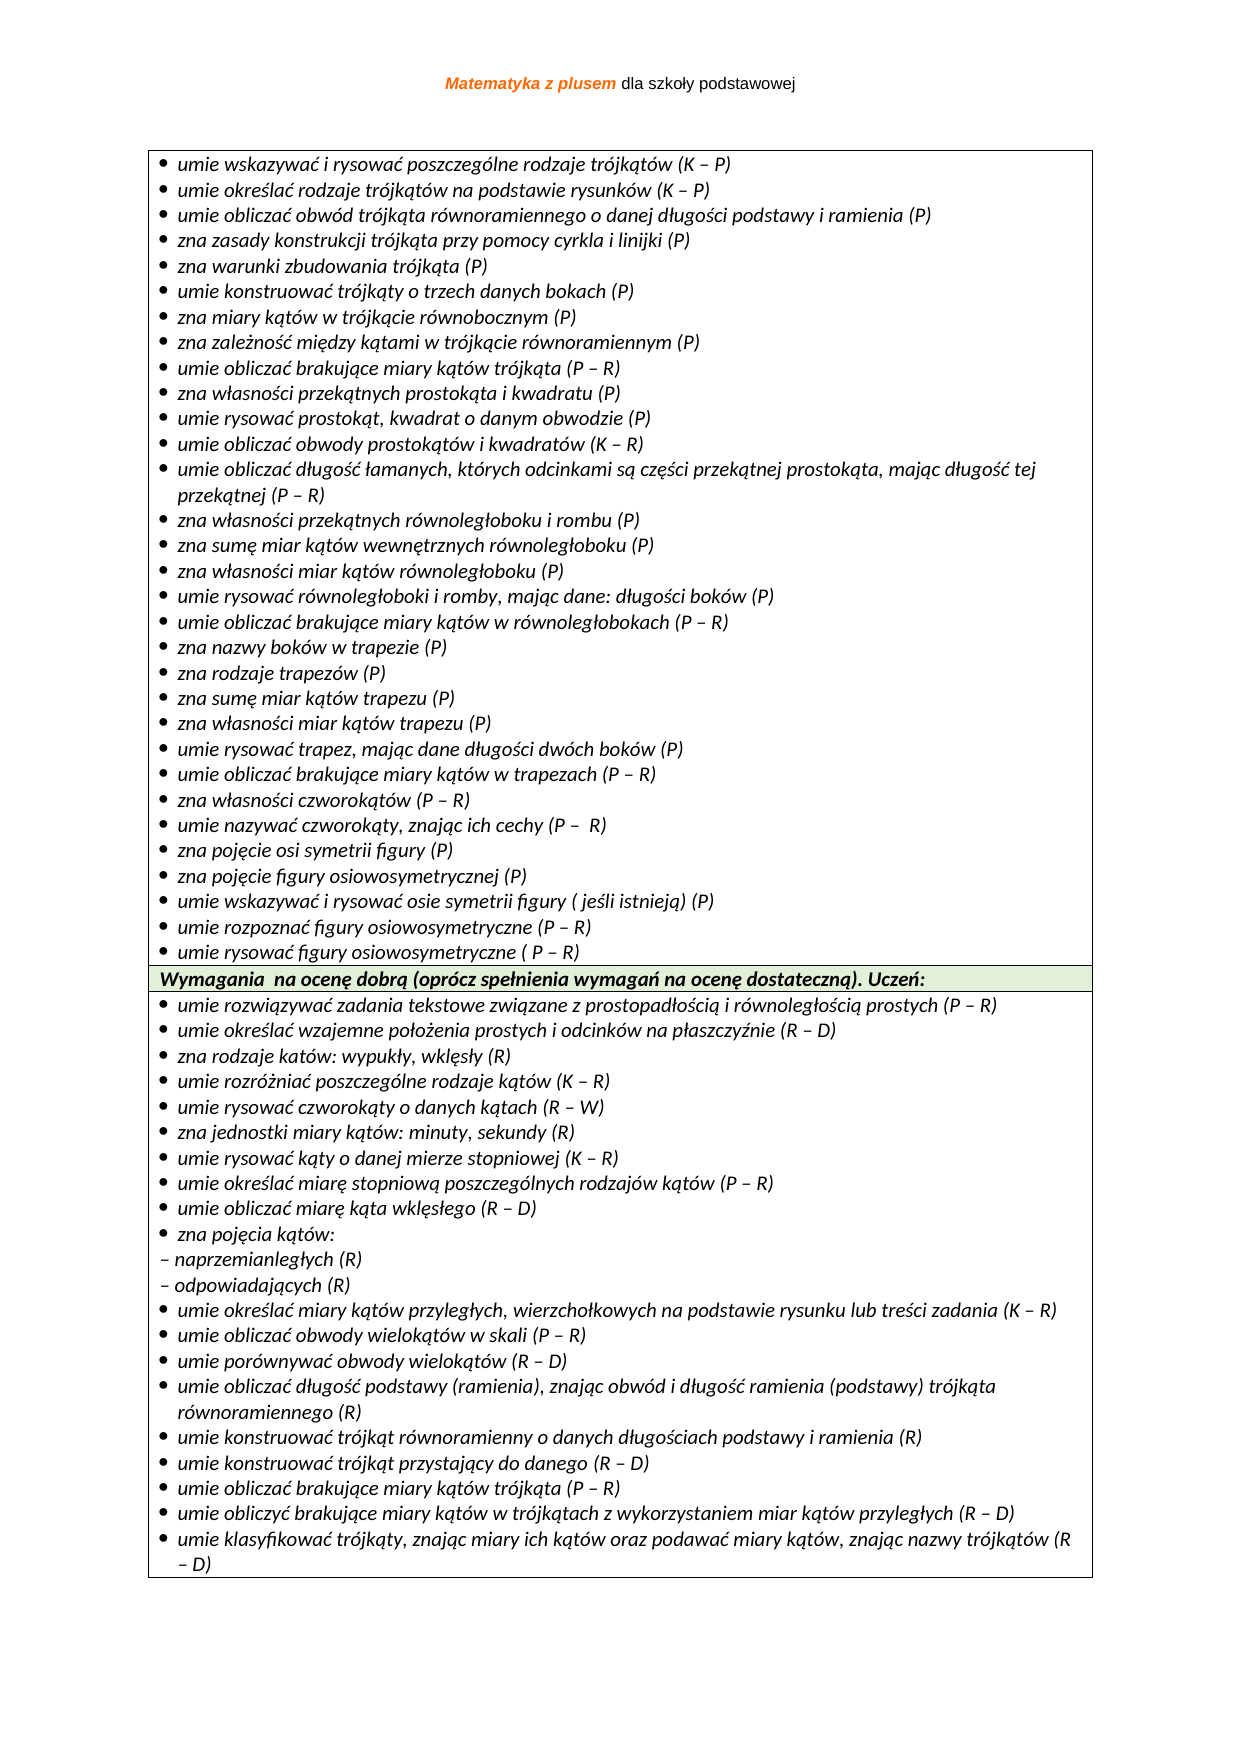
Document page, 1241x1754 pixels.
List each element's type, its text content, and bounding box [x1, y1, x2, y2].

table_cell umie rozwiązywać zadania tekstowe związane z prostopadłością i równoległością prostych (P – R) umie określać wzajemne położenia prostych i odcinków na płaszczyźnie (R – D) zna rodzaje katów: wypukły, wklęsły (R) umie rozróżniać poszczególne rodzaje kątów (K – R) umie rysować czworokąty o danych kątach (R – W) zna jednostki miary kątów: minuty, sekundy (R) umie rysować kąty o danej mierze stopniowej (K – R) umie określać miarę stopniową poszczególnych rodzajów kątów (P – R) umie obliczać miarę kąta wklęsłego (R – D) zna pojęcia kątów: – naprzemianległych (R) – odpowiadających (R) umie określać miary kątów przyległych, wierzchołkowych na podstawie rysunku lub treści zadania (K – R) umie obliczać obwody wielokątów w skali (P – R) umie porównywać obwody wielokątów (R – D) umie obliczać długość podstawy (ramienia), znając obwód i długość ramienia (podstawy) trójkąta równoramiennego (R) umie konstruować trójkąt równoramienny o danych długościach podstawy i ramienia (R) umie konstruować trójkąt przystający do danego (R – D) umie obliczać brakujące miary kątów trójkąta (P – R) umie obliczyć brakujące miary kątów w trójkątach z wykorzystaniem miar kątów przyległych (R – D) umie klasyfikować trójkąty, znając miary ich kątów oraz podawać miary kątów, znając nazwy trójkątów (R – D) umie obliczać obwody prostokątów i kwadratów (K – R) umie obliczać długość łamanych, których odcinkami są części przekątnej prostokąta, mając długość tej przekątnej (P – R) umie obliczać brakujące miary kątów w równoległobokach (P – R) umie obliczać miary kątów równoległoboku, znając zależności pomiędzy nimi (R – D) zna własności miar kątów trapezu równoramiennego (R) umie obliczać długości wyróżnionych odcinków trapezu równoramiennego (R – D) umie obliczać brakujące miary kątów w trapezach (P – R) umie obliczać miary kątów trapezu równoramiennego (prostokątnego), znając zależności pomiędzy nimi (R – D) umie rozwiązywać zadania tekstowe związane z miarami kątów trapezu (R) zna własności czworokątów (P – R) rozumie klasyfikację czworokątów (R) umie nazywać czworokąty, znając ich cechy (P – R) umie określać zależności między czworokątami (R – D) umie rozpoznać figury osiowosymetryczne (P – R) umie rysować figury osiowosymetryczne ( P – R) umie uzupełniać rysunek tak, aby nowa figura miała oś symetrii (R – D) [149, 992, 1092, 1577]
table_cell Wymagania na ocenę dobrą (oprócz spełnienia wymagań na ocenę dostateczną). Uczeń: [149, 966, 1092, 991]
table_cell zna zapis symboliczny prostych prostopadłych i równoległych (P) zna pojęcie odległości punktu od prostej (P) zna pojęcie odległości między prostymi (P) umie kreślić proste i odcinki równoległe (P) umie kreślić prostą równoległą przechodzącą przez punkt nieleżący na prostej (P) umie kreślić proste w ustalonej odległości (P) umie rozwiązywać zadania tekstowe związane z prostopadłością i równoległością prostych (P – R) zna elementy budowy kąta (P) zna zapis symboliczny kąta (P) umie rozróżniać poszczególne rodzaje kątów (K – R) umie rysować poszczególne rodzaje kątów (K – P) umie mierzyć kąty (K – P) umie rysować kąty o danej mierze stopniowej (K – R) umie określać miarę stopniową poszczególnych rodzajów kątów (P – R) zna związki miarowe pomiędzy poszczególnymi rodzajami kątów (K – P) umie wskazywać poszczególne rodzaje kątów (K – P) umie rysować poszczególne rodzaje kątów (K – P) umie określać miary kątów przyległych, wierzchołkowych na podstawie rysunku lub treści zadania (K – R) umie rysować wielokąty o danych cechach (K – P) umie obliczać obwody wielokątów w rzeczywistości (K – P) umie obliczać obwody wielokątów w skali (P – R) zna rodzaje trójkątów (K – P) zna nazwy boków w trójkącie równoramiennym (P) zna nazwy boków w trójkącie prostokątnym (P) zna zależność między bokami w trójkącie równoramiennym (P) rozumie klasyfikację trójkątów (P) umie wskazywać i rysować poszczególne rodzaje trójkątów (K – P) umie określać rodzaje trójkątów na podstawie rysunków (K – P) umie obliczać obwód trójkąta równoramiennego o danej długości podstawy i ramienia (P) zna zasady konstrukcji trójkąta przy pomocy cyrkla i linijki (P) zna warunki zbudowania trójkąta (P) umie konstruować trójkąty o trzech danych bokach (P) zna miary kątów w trójkącie równobocznym (P) zna zależność między kątami w trójkącie równoramiennym (P) umie obliczać brakujące miary kątów trójkąta (P – R) zna własności przekątnych prostokąta i kwadratu (P) umie rysować prostokąt, kwadrat o danym obwodzie (P) umie obliczać obwody prostokątów i kwadratów (K – R) umie obliczać długość łamanych, których odcinkami są części przekątnej prostokąta, mając długość tej przekątnej (P – R) zna własności przekątnych równoległoboku i rombu (P) zna sumę miar kątów wewnętrznych równoległoboku (P) zna własności miar kątów równoległoboku (P) umie rysować równoległoboki i romby, mając dane: długości boków (P) umie obliczać brakujące miary kątów w równoległobokach (P – R) zna nazwy boków w trapezie (P) zna rodzaje trapezów (P) zna sumę miar kątów trapezu (P) zna własności miar kątów trapezu (P) umie rysować trapez, mając dane długości dwóch boków (P) umie obliczać brakujące miary kątów w trapezach (P – R) zna własności czworokątów (P – R) umie nazywać czworokąty, znając ich cechy (P – R) zna pojęcie osi symetrii figury (P) zna pojęcie figury osiowosymetrycznej (P) umie wskazywać i rysować osie symetrii figury ( jeśli istnieją) (P) umie rozpoznać figury osiowosymetryczne (P – R) umie rysować figury osiowosymetryczne ( P – R) [149, 151, 1092, 965]
